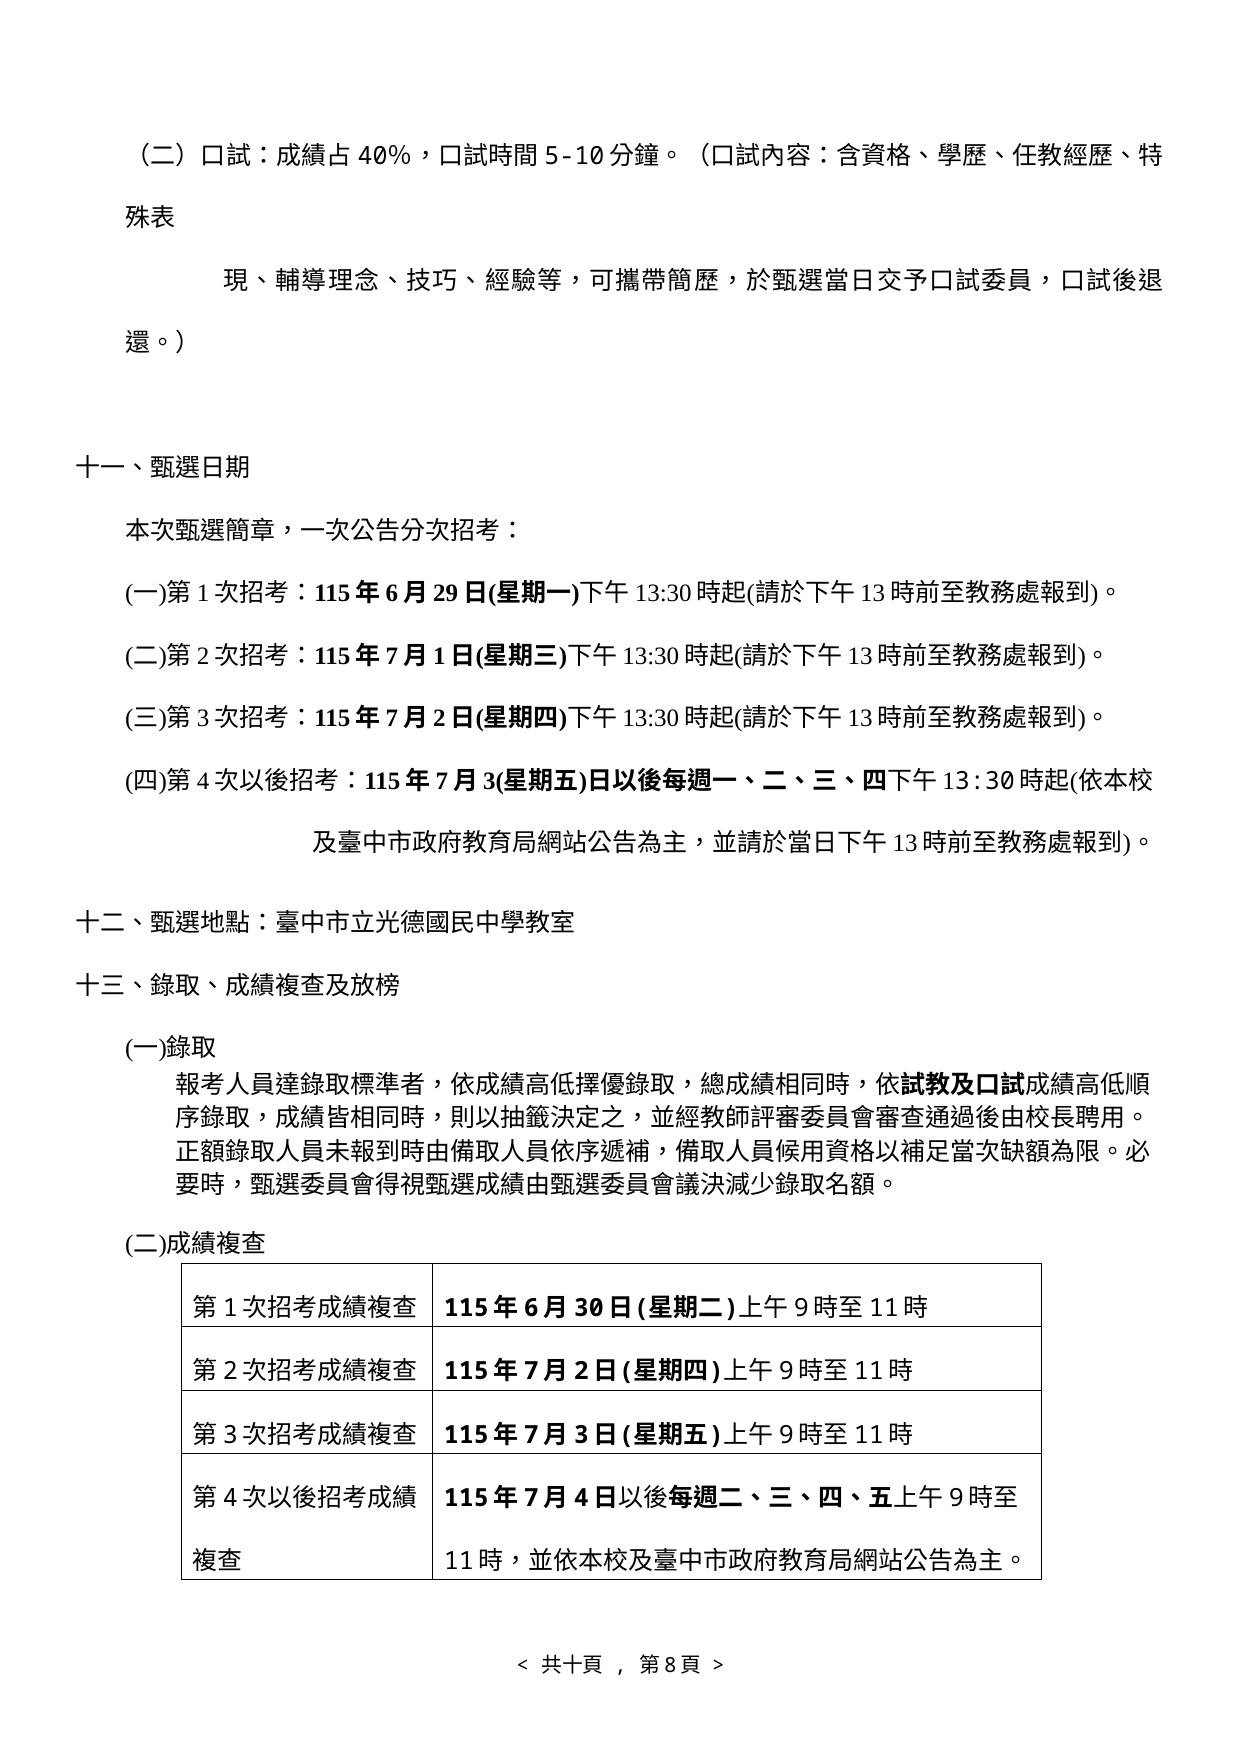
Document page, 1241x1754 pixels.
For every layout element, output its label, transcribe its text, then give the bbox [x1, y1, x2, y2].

table_header 115年6月30日(星期二)上午9時至11時 [433, 1264, 1041, 1326]
table_cell 115年7月2日(星期四)上午9時至11時 [433, 1327, 1041, 1389]
table_header 第1次招考成績複查 [182, 1264, 432, 1326]
text (四)第4次以後招考：115年7月3(星期五)日以後每週一、二、三、四下午13:30時起(依本校及臺中市政府教育局網站公告為主，並請於當日下午13時前至教務處報到)。 [125, 737, 1165, 862]
text 十二、甄選地點：臺中市立光德國民中學教室 [75, 879, 1165, 942]
text （二）口試：成績占40％，口試時間5-10分鐘。（口試內容：含資格、學歷、任教經歷、特殊表 [125, 112, 1165, 237]
table_cell 115年7月4日以後每週二、三、四、五上午9時至11時，並依本校及臺中市政府教育局網站公告為主。 [433, 1454, 1041, 1579]
text (二)成績複查 [125, 1200, 1165, 1262]
text 十三、錄取、成績複查及放榜 [75, 942, 1165, 1004]
text 正額錄取人員未報到時由備取人員依序遞補，備取人員候用資格以補足當次缺額為限。必要時，甄選委員會得視甄選成績由甄選委員會議決減少錄取名額。 [175, 1133, 1165, 1200]
table_cell 115年7月3日(星期五)上午9時至11時 [433, 1391, 1041, 1453]
text (二)第2次招考：115年7月1日(星期三)下午13:30時起(請於下午13時前至教務處報到)。 [125, 612, 1165, 674]
text (三)第3次招考：115年7月2日(星期四)下午13:30時起(請於下午13時前至教務處報到)。 [125, 674, 1165, 737]
text 本次甄選簡章，一次公告分次招考： [125, 487, 1165, 549]
text 現、輔導理念、技巧、經驗等，可攜帶簡歷，於甄選當日交予口試委員，口試後退還。） [125, 237, 1165, 362]
text 十一、甄選日期 [75, 424, 1165, 487]
table_cell 第2次招考成績複查 [182, 1327, 432, 1389]
text 報考人員達錄取標準者，依成績高低擇優錄取，總成績相同時，依試教及口試成績高低順序錄取，成績皆相同時，則以抽籤決定之，並經教師評審委員會審查通過後由校長聘用。 [175, 1067, 1165, 1133]
table_cell 第3次招考成績複查 [182, 1391, 432, 1453]
text (一)錄取 [125, 1004, 1165, 1067]
text (一)第1次招考：115年6月29日(星期一)下午13:30時起(請於下午13時前至教務處報到)。 [125, 549, 1165, 612]
table_cell 第4次以後招考成績複查 [182, 1454, 432, 1579]
